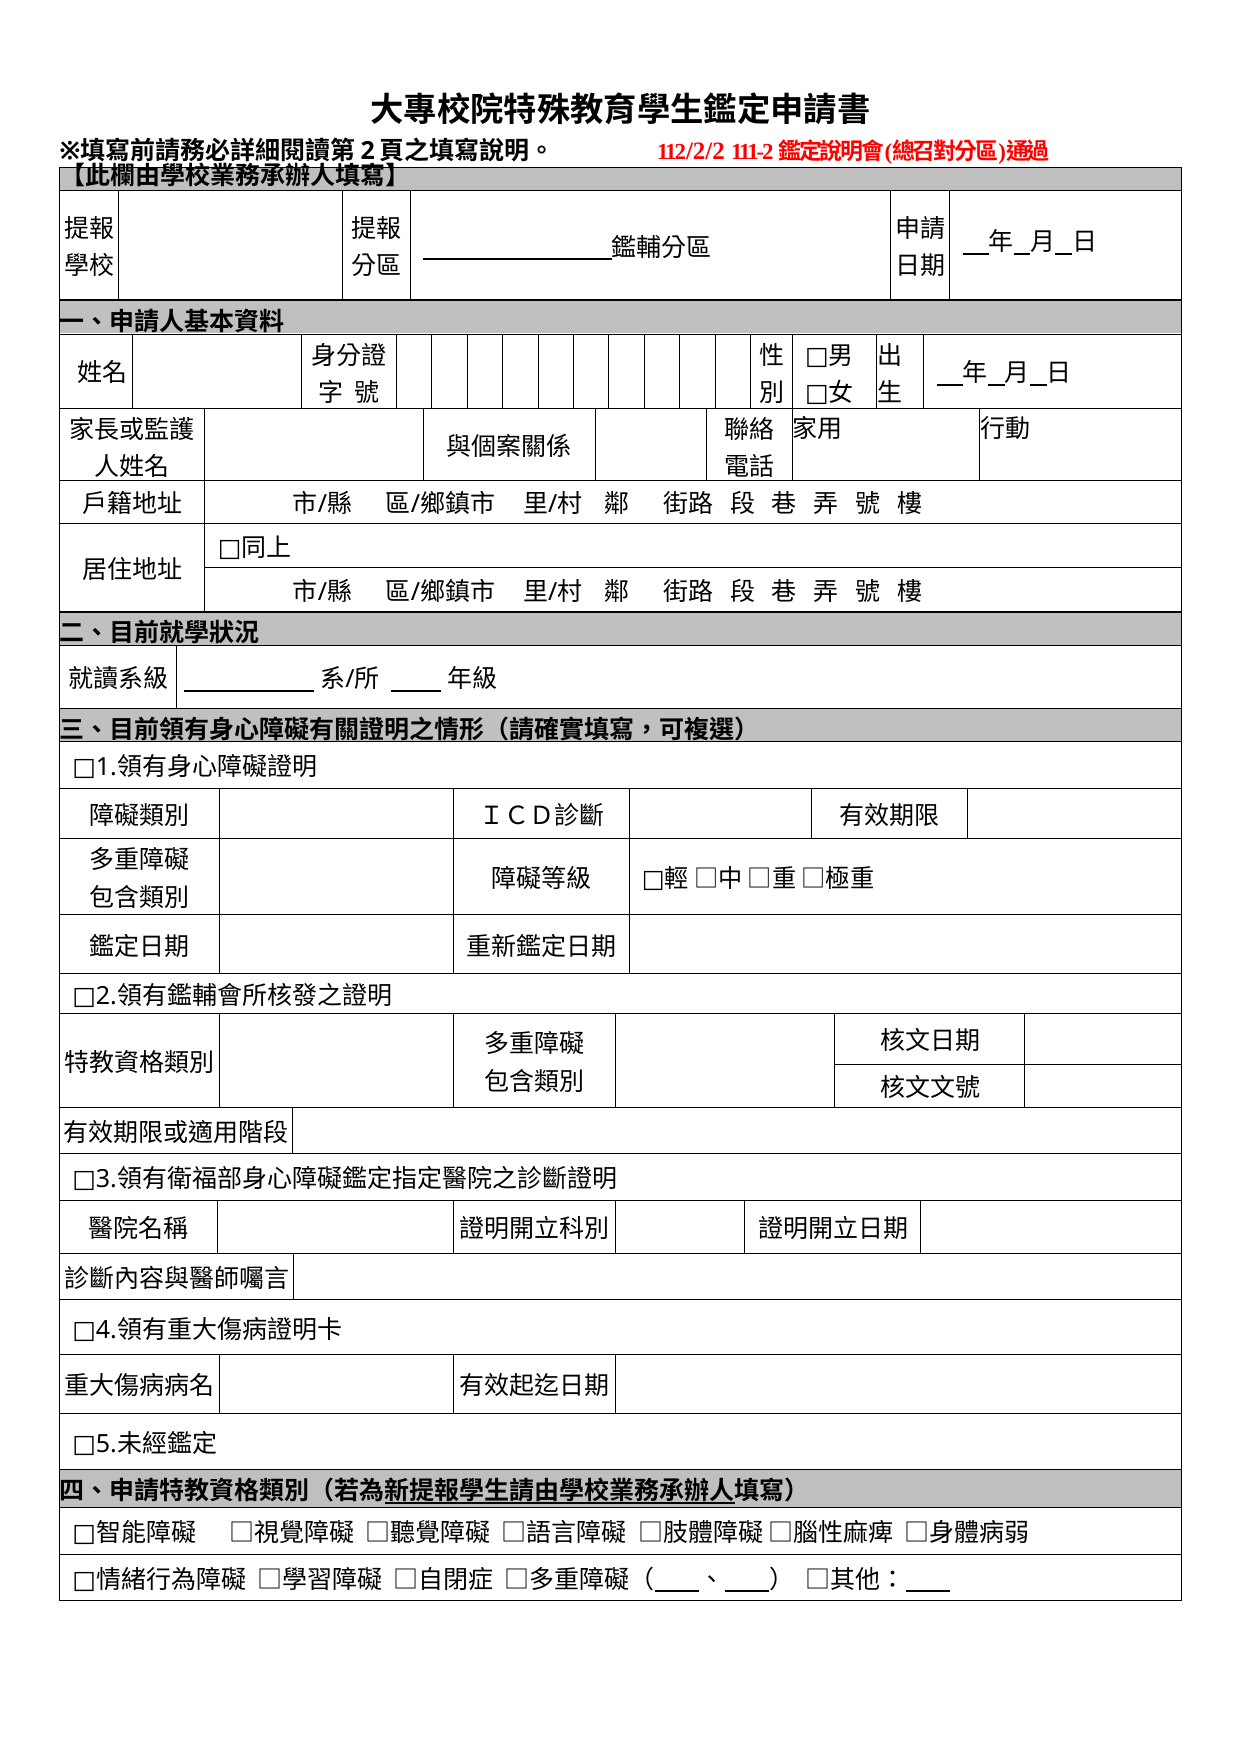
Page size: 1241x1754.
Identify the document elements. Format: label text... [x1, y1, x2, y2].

table_cell 家用 [793, 409, 979, 479]
table_cell □情緒行為障礙 □學習障礙 □自閉症 □多重障礙（ 、 ） □其他： [60, 1555, 1181, 1600]
table_cell 戶籍地址 [60, 481, 204, 523]
table_cell 聯絡 電話 [707, 409, 792, 479]
table_cell [205, 409, 423, 479]
table_cell [630, 915, 1181, 973]
table_cell 有效期限或適用階段 [60, 1108, 292, 1153]
table_cell [397, 335, 431, 407]
table_header 【此欄由學校業務承辦人填寫】 [60, 168, 1181, 190]
table_cell 重大傷病病名 [60, 1355, 219, 1413]
table_cell [539, 335, 573, 407]
table_cell [119, 191, 342, 299]
table_cell 出生日期 [877, 335, 923, 407]
table_cell 有效起迄日期 [454, 1355, 615, 1413]
table_cell [218, 1201, 453, 1253]
table_cell 申請日期 [891, 191, 949, 299]
table_cell 有效期限 [812, 789, 967, 838]
text ※填寫前請務必詳細閱讀第2頁之填寫說明。 112/2/2 111-2鑑定說明會(總召對分區)通過 [59, 131, 1181, 167]
table_cell [968, 789, 1181, 838]
table_cell [468, 335, 502, 407]
table_cell [293, 1108, 1181, 1153]
table_cell □3.領有衛福部身心障礙鑑定指定醫院之診斷證明 [60, 1154, 1181, 1199]
table_cell 系/所 年級 [177, 646, 1181, 708]
table_cell 醫院名稱 [60, 1201, 217, 1253]
table_cell 重新鑑定日期 [454, 915, 629, 973]
table_cell [1025, 1065, 1181, 1107]
table_cell [680, 335, 715, 407]
table_cell [432, 335, 467, 407]
table_cell [616, 1201, 744, 1253]
table_cell [220, 1014, 453, 1107]
table_cell [616, 1014, 834, 1107]
table_cell [616, 1355, 1181, 1413]
table_cell 鑑輔分區 [411, 191, 890, 299]
table_cell 行動 [980, 409, 1181, 479]
table_cell 鑑定日期 [60, 915, 219, 973]
table_cell 與個案關係 [424, 409, 595, 479]
table_cell [503, 335, 538, 407]
table_cell 障礙類別 [60, 789, 219, 838]
table_header 一、申請人基本資料 [60, 301, 1181, 333]
table_cell □男 □女 [793, 335, 876, 407]
table_cell 多重障礙 包含類別 [60, 839, 219, 914]
table_cell 證明開立科別 [454, 1201, 615, 1253]
table_cell 提報學校 [60, 191, 118, 299]
table_cell [596, 409, 706, 479]
table_cell 居住地址 [60, 524, 204, 611]
table_cell [220, 915, 453, 973]
table_cell □4.領有重大傷病證明卡 [60, 1300, 1181, 1354]
table_cell ＩＣＤ診斷 [454, 789, 629, 838]
table_cell [220, 789, 453, 838]
table_cell 核文文號 [835, 1065, 1024, 1107]
table_cell 年 月 日 [950, 191, 1181, 299]
text 大專校院特殊教育學生鑑定申請書 [59, 82, 1181, 131]
table_cell [133, 335, 301, 407]
table_cell 障礙等級 [454, 839, 629, 914]
table_cell 診斷內容與醫師囑言 [60, 1254, 293, 1299]
table_cell 市/縣 區/鄉鎮市 里/村 鄰 街路 段 巷 弄 號 樓 [205, 568, 1181, 611]
table_cell □5.未經鑑定 [60, 1414, 1181, 1469]
table_cell 多重障礙 包含類別 [454, 1014, 615, 1107]
table_cell [220, 1355, 453, 1413]
table_cell [716, 335, 750, 407]
table_cell [645, 335, 679, 407]
table_cell 提報分區 [343, 191, 410, 299]
table_cell 家長或監護人姓名 [60, 409, 204, 479]
table_cell 就讀系級 [60, 646, 176, 708]
table_cell [1025, 1014, 1181, 1064]
table_cell 身分證字 號 [302, 335, 396, 407]
table_cell [630, 789, 811, 838]
table_cell □同上 [205, 524, 1181, 567]
table_cell 二、目前就學狀況 [60, 613, 1181, 645]
table_cell 三、目前領有身心障礙有關證明之情形（請確實填寫，可複選） [60, 709, 1181, 741]
table_cell 年 月 日 [924, 335, 1181, 407]
table_cell [574, 335, 608, 407]
table_cell [609, 335, 644, 407]
table_cell [294, 1254, 1181, 1299]
table_cell 性別 [751, 335, 792, 407]
table_cell 姓名 [60, 335, 132, 407]
table_cell 市/縣 區/鄉鎮市 里/村 鄰 街路 段 巷 弄 號 樓 [205, 481, 1181, 523]
table_cell 證明開立日期 [745, 1201, 920, 1253]
table_cell [220, 839, 453, 914]
table_cell □輕 □中 □重 □極重 [630, 839, 1181, 914]
table_cell [921, 1201, 1181, 1253]
table_cell 核文日期 [835, 1014, 1024, 1064]
table_cell □2.領有鑑輔會所核發之證明 [60, 974, 1181, 1013]
table_cell □智能障礙 □視覺障礙 □聽覺障礙 □語言障礙 □肢體障礙 □腦性麻痺 □身體病弱 [60, 1508, 1181, 1553]
table_cell □1.領有身心障礙證明 [60, 742, 1181, 788]
table_cell 特教資格類別 [60, 1014, 219, 1107]
table_cell 四、申請特教資格類別（若為新提報學生請由學校業務承辦人填寫） [60, 1470, 1181, 1507]
